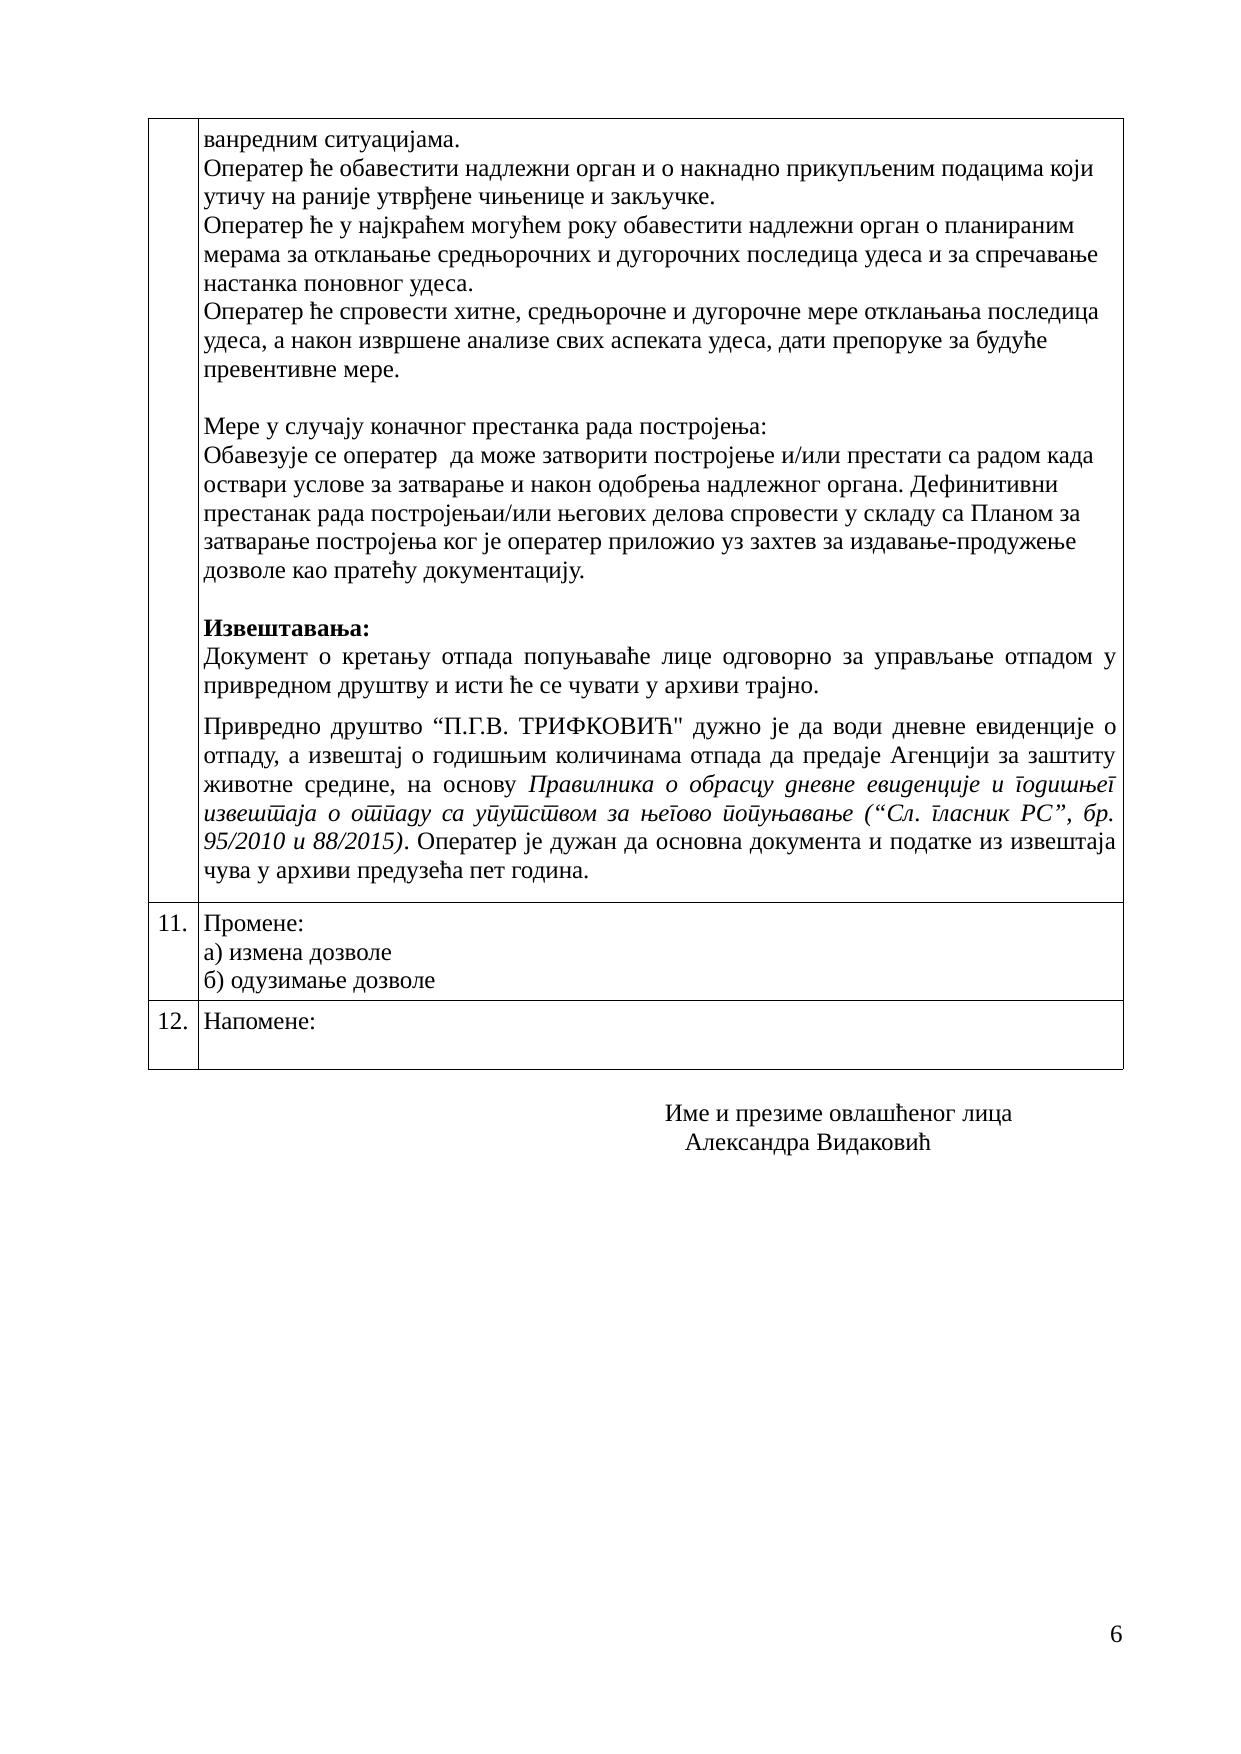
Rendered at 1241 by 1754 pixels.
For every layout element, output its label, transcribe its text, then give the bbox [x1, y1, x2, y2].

table_cell 12. [149, 1001, 198, 1069]
table_cell ванредним ситуацијама. Оператер ће обавестити надлежни орган и о накнадно прикупљеним подацима који утичу на раније утврђене чињенице и закључке. Оператер ће у најкраћем могућем року обавестити надлежни орган о планираним мерама за отклањање средњорочних и дугорочних последица удеса и за спречавање настанка поновног удеса. Оператер ће спровести хитне, средњорочне и дугорочне мере отклањања последица удеса, а након извршене анализе свих аспеката удеса, дати препоруке за будуће превентивне мере. Мере у случају коначног престанка рада постројења: Обавезује се оператер да може затворити постројење и/или престати са радом када оствари услове за затварање и након одобрења надлежног органа. Дефинитивни престанак рада постројењаи/или његових делова спровести у складу са Планом за затварање постројења ког је оператер приложио уз захтев за издавање-продужење дозволе као пратећу документацију. Извештавања: Документ о кретању отпада попуњаваће лице одговорно за управљање отпадом у привредном друштву и исти ће се чувати у архиви трајно. Привредно друштво “П.Г.В. ТРИФКОВИЋ" дужно је да води дневне евиденције о отпаду, а извештај о годишњим количинама отпада да предаје Агенцији за заштиту животне средине, на основу Правилника о обрасцу дневне евиденције и годишњег извештаја о отпаду са упутством за његово попуњавање (“Сл. гласник РС”, бр. 95/2010 и 88/2015). Оператер је дужан да основна документа и податке из извештаја чува у архиви предузећа пет година. [199, 119, 1123, 902]
table_cell [149, 119, 198, 902]
text Име и презиме овлашћеног лица [148, 1098, 1122, 1127]
text Александра Видаковић [148, 1127, 1122, 1155]
table_cell Промене: а) измена дозволе б) одузимање дозволе [199, 903, 1123, 1000]
table_cell Напомене: [199, 1001, 1123, 1069]
table_cell 11. [149, 903, 198, 1000]
